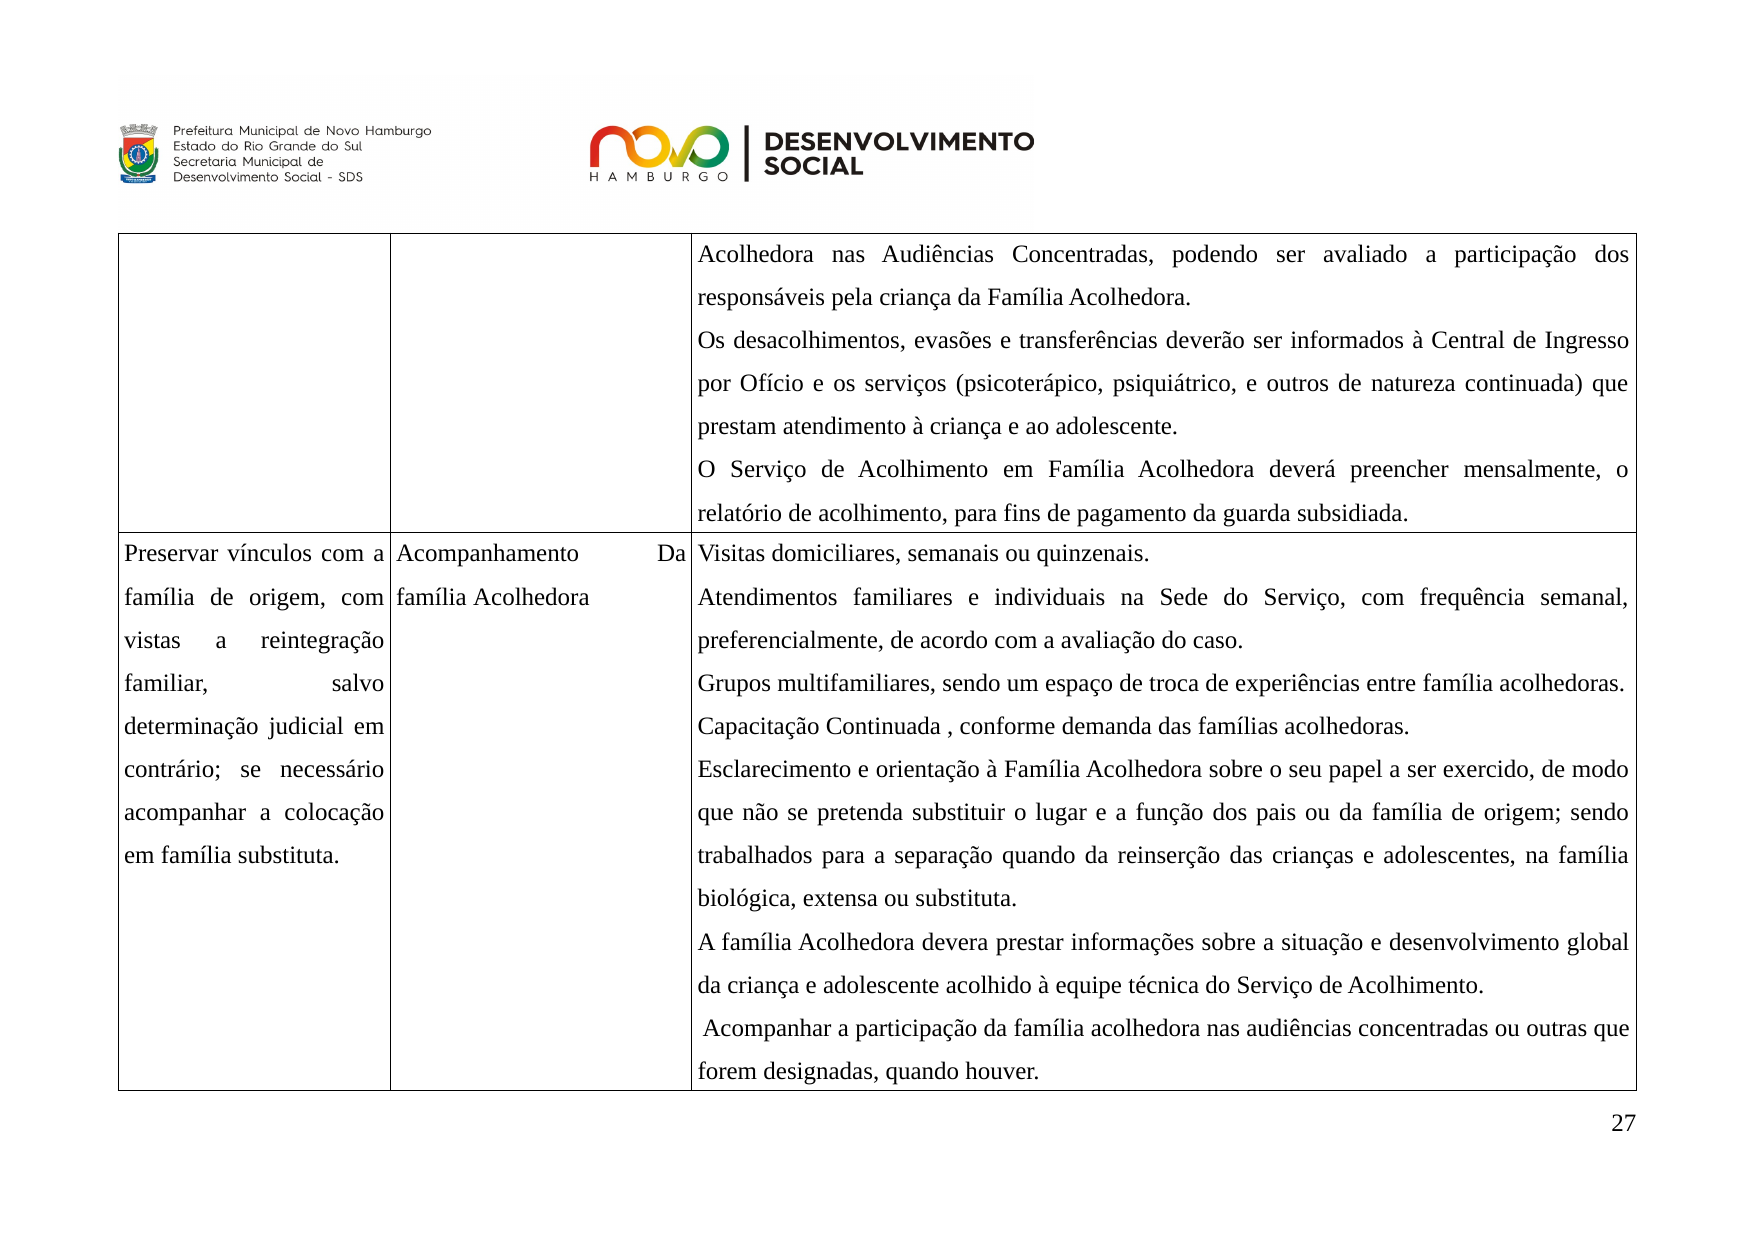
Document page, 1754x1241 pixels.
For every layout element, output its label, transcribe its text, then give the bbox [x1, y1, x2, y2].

table_cell Visitas domiciliares, semanais ou quinzenais. Atendimentos familiares e individuais na Sede do Serviço, com frequência semanal, preferencialmente, de acordo com a avaliação do caso. Grupos multifamiliares, sendo um espaço de troca de experiências entre família acolhedoras. Capacitação Continuada , conforme demanda das famílias acolhedoras. Esclarecimento e orientação à Família Acolhedora sobre o seu papel a ser exercido, de modo que não se pretenda substituir o lugar e a função dos pais ou da família de origem; sendo trabalhados para a separação quando da reinserção das crianças e adolescentes, na família biológica, extensa ou substituta. A família Acolhedora devera prestar informações sobre a situação e desenvolvimento global da criança e adolescente acolhido à equipe técnica do Serviço de Acolhimento. Acompanhar a participação da família acolhedora nas audiências concentradas ou outras que forem designadas, quando houver. [692, 533, 1636, 1090]
table_cell [119, 234, 390, 532]
table_cell Acolhedora nas Audiências Concentradas, podendo ser avaliado a participação dos responsáveis pela criança da Família Acolhedora. Os desacolhimentos, evasões e transferências deverão ser informados à Central de Ingresso por Ofício e os serviços (psicoterápico, psiquiátrico, e outros de natureza continuada) que prestam atendimento à criança e ao adolescente. O Serviço de Acolhimento em Família Acolhedora deverá preencher mensalmente, o relatório de acolhimento, para fins de pagamento da guarda subsidiada. [692, 234, 1636, 532]
table_cell Acompanhamento Da família Acolhedora [391, 533, 691, 1090]
picture [118, 75, 1035, 233]
table_cell [391, 234, 691, 532]
table_cell Preservar vínculos com a família de origem, com vistas a reintegração familiar, salvo determinação judicial em contrário; se necessário acompanhar a colocação em família substituta. [119, 533, 390, 1090]
